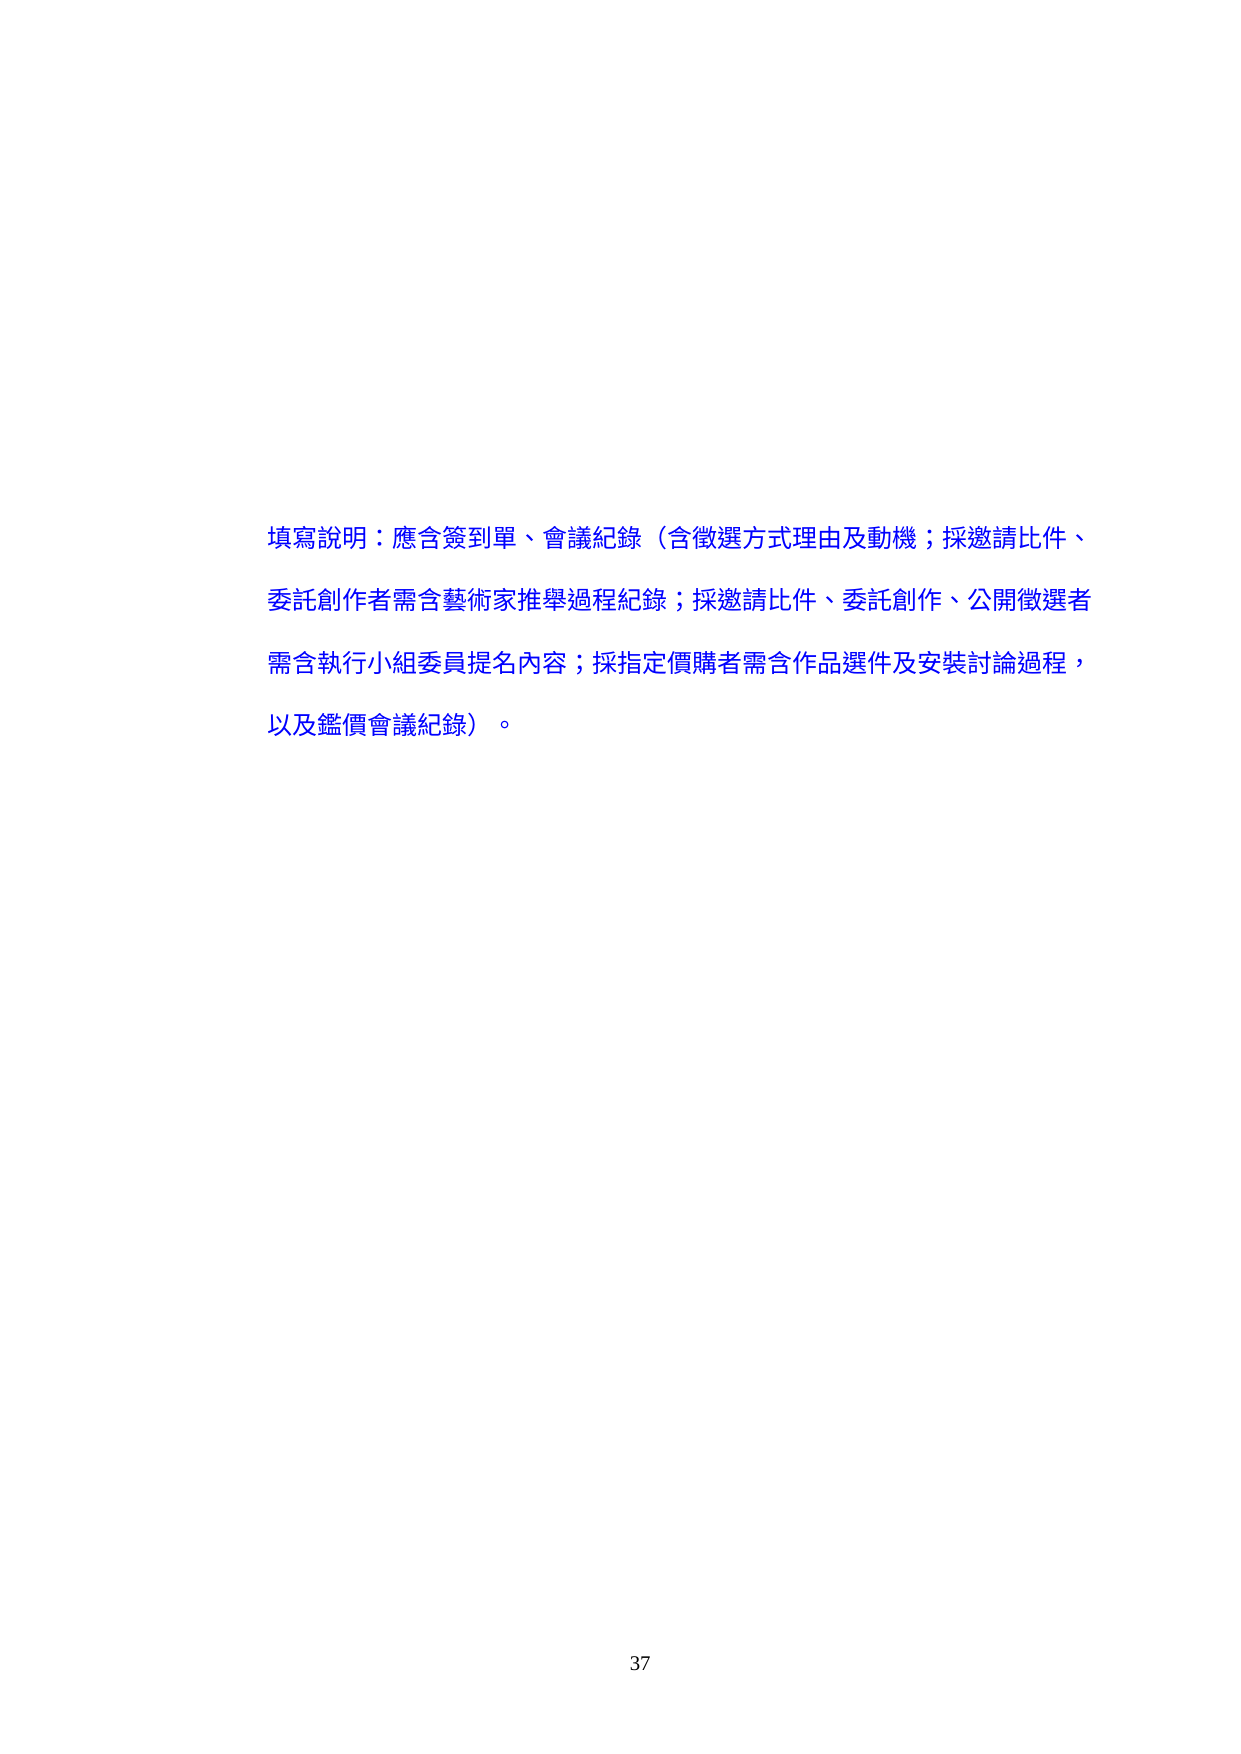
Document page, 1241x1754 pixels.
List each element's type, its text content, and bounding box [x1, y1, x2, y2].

text 填寫說明：應含簽到單、會議紀錄（含徵選方式理由及動機；採邀請比件、委託創作者需含藝術家推舉過程紀錄；採邀請比件、委託創作、公開徵選者需含執行小組委員提名內容；採指定價購者需含作品選件及安裝討論過程，以及鑑價會議紀錄）。 [267, 494, 1092, 744]
